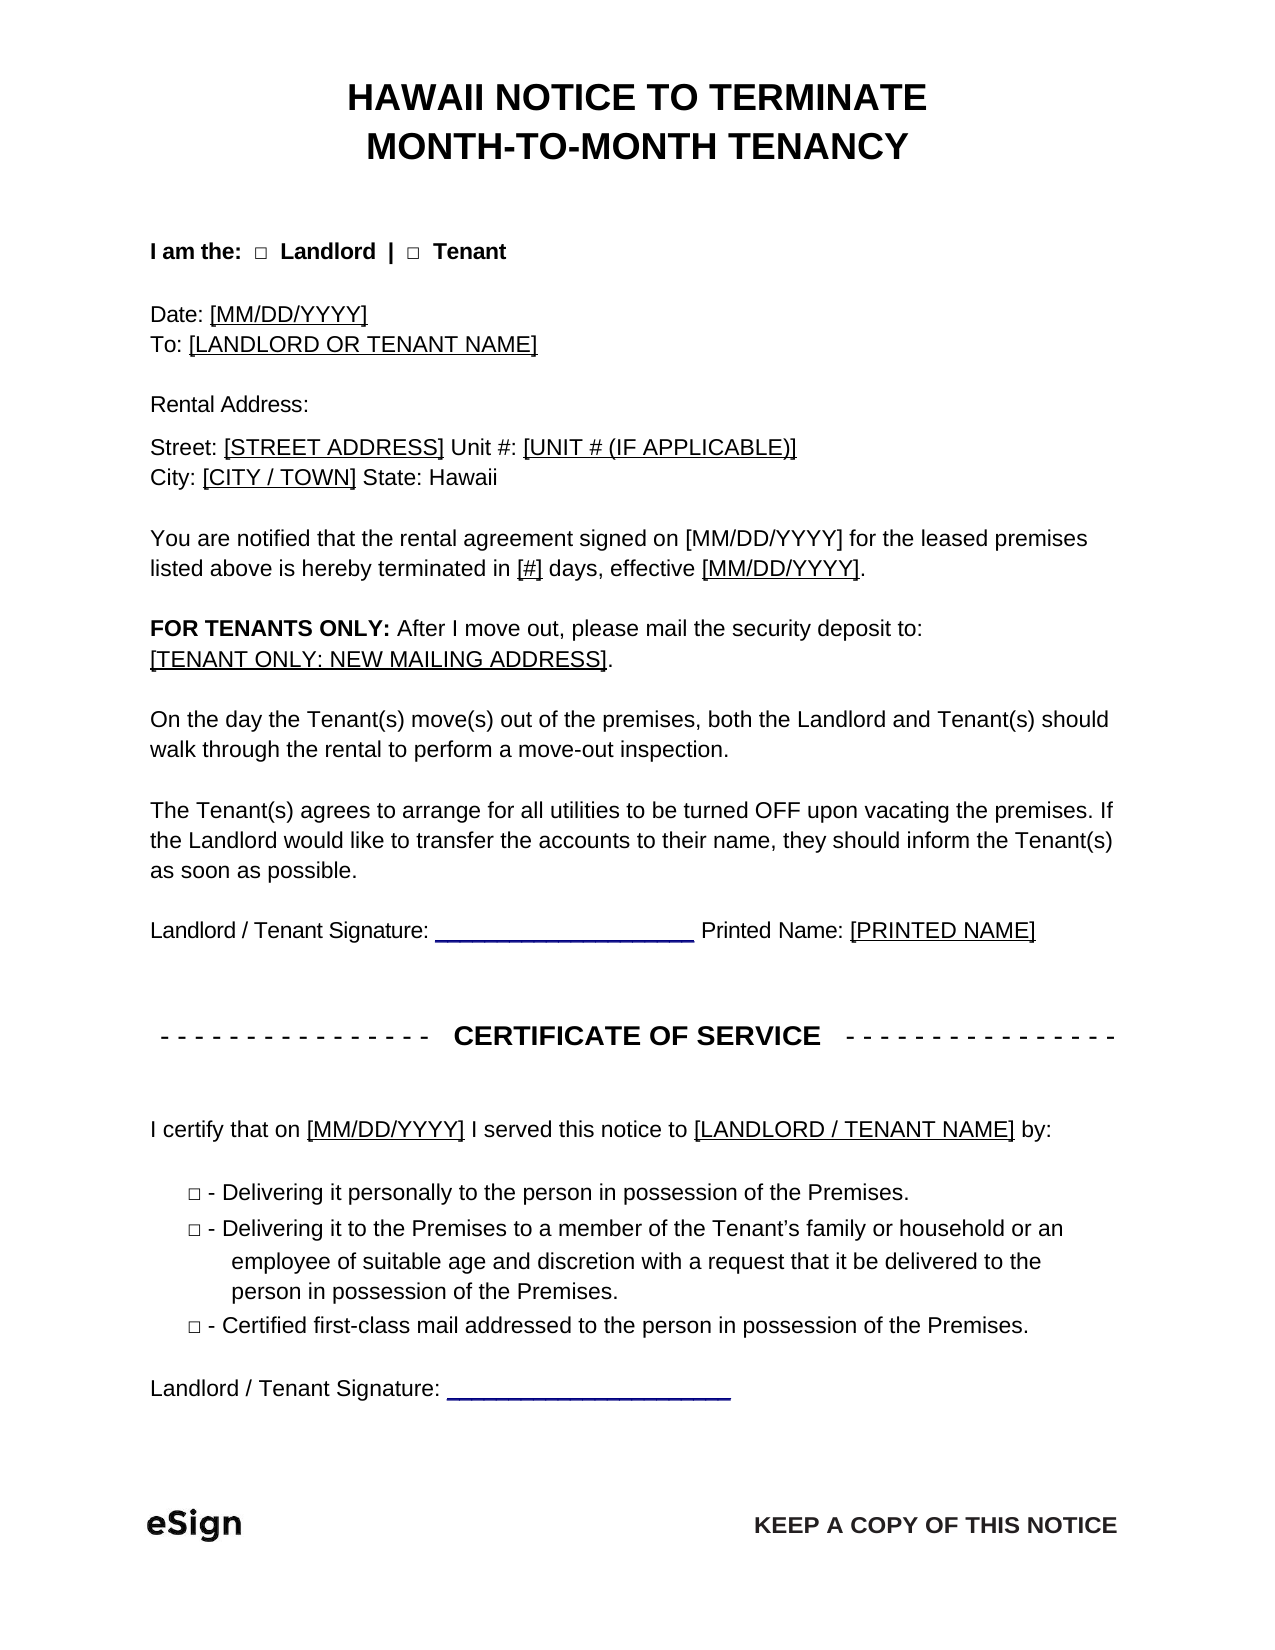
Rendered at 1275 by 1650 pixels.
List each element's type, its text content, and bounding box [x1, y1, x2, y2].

text Landlord / Tenant Signature: _______________________ [150, 1375, 1125, 1401]
text Street: [STREET ADDRESS] Unit #: [UNIT # (IF APPLICABLE)] [150, 434, 1125, 460]
text ☐ - Delivering it to the Premises to a member of the Tenant’s family or household or an [187, 1212, 1125, 1243]
text You are notified that the rental agreement signed on [MM/DD/YYYY] for the leased premises listed above is hereby terminated in [#] days, effective [MM/DD/YYYY]. [150, 525, 1125, 581]
text person in possession of the Premises. [187, 1278, 1125, 1305]
text HAWAII NOTICE TO TERMINATE [150, 75, 1125, 118]
text FOR TENANTS ONLY: After I move out, please mail the security deposit to: [150, 615, 1125, 642]
subtitle I certify that on [MM/DD/YYYY] I served this notice to [LANDLORD / TENANT NAME] by: [150, 1116, 1125, 1142]
text ☐ - Delivering it personally to the person in possession of the Premises. [187, 1176, 1125, 1207]
text Date: [MM/DD/YYYY] [150, 301, 1125, 327]
text Landlord / Tenant Signature: _____________________ Printed Name: [PRINTED NAME] [150, 917, 1125, 944]
text City: [CITY / TOWN] State: Hawaii [150, 464, 1125, 491]
text The Tenant(s) agrees to arrange for all utilities to be turned OFF upon vacating the premises. If the Landlord would like to transfer the accounts to their name, they should inform the Tenant(s) as soon as possible. [150, 797, 1125, 883]
text I am the: ☐ Landlord | ☐ Tenant [150, 234, 1125, 266]
text ☐ - Certified first-class mail addressed to the person in possession of the Premises. [187, 1308, 1125, 1340]
text To: [LANDLORD OR TENANT NAME] [150, 331, 1125, 357]
text On the day the Tenant(s) move(s) out of the premises, both the Landlord and Tenant(s) should walk through the rental to perform a move-out inspection. [150, 706, 1125, 762]
subtitle - - - - - - - - - - - - - - - - CERTIFICATE OF SERVICE - - - - - - - - - - - - - - - - [150, 1019, 1125, 1051]
text MONTH-TO-MONTH TENANCY [150, 124, 1125, 168]
text employee of suitable age and discretion with a request that it be delivered to the [187, 1248, 1125, 1274]
text [TENANT ONLY: NEW MAILING ADDRESS]. [150, 646, 1125, 672]
text Rental Address: [150, 391, 1125, 418]
